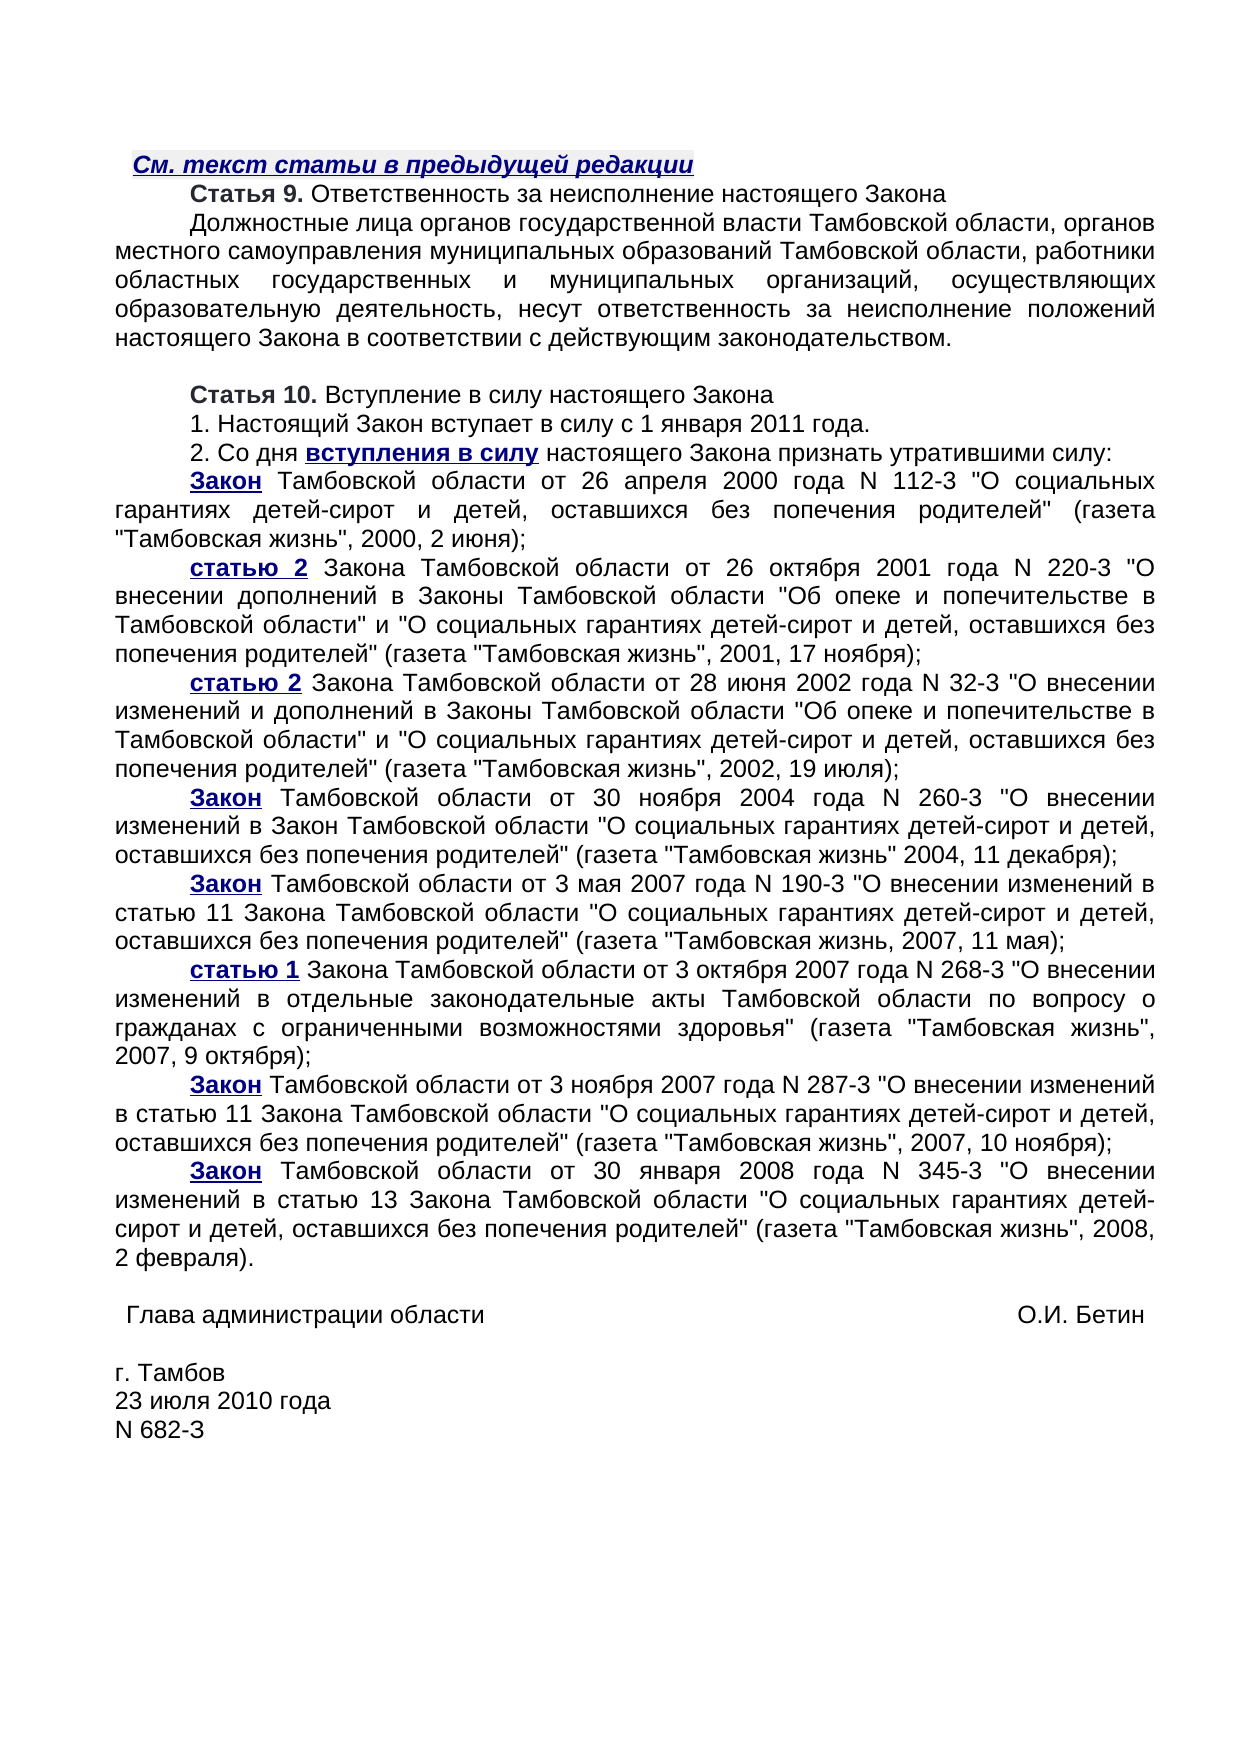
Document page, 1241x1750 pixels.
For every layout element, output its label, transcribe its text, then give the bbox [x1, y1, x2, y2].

text Закон Тамбовской области от 30 января 2008 года N 345-3 "О внесении изменений в статью 13 Закона Тамбовской области "О социальных гарантиях детей-сирот и детей, оставшихся без попечения родителей" (газета "Тамбовская жизнь", 2008, 2 февраля). [114, 1156, 1157, 1271]
text N 682-З [114, 1415, 1157, 1444]
table_header Глава администрации области [115, 1300, 809, 1329]
text статью 2 Закона Тамбовской области от 26 октября 2001 года N 220-3 "О внесении дополнений в Законы Тамбовской области "Об опеке и попечительстве в Тамбовской области" и "О социальных гарантиях детей-сирот и детей, оставшихся без попечения родителей" (газета "Тамбовская жизнь", 2001, 17 ноября); [114, 552, 1157, 667]
text Статья 9. Ответственность за неисполнение настоящего Закона [189, 179, 1157, 207]
text статью 1 Закона Тамбовской области от 3 октября 2007 года N 268-3 "О внесении изменений в отдельные законодательные акты Тамбовской области по вопросу о гражданах с ограниченными возможностями здоровья" (газета "Тамбовская жизнь", 2007, 9 октября); [114, 955, 1157, 1070]
text 1. Настоящий Закон вступает в силу с 1 января 2011 года. [114, 409, 1157, 437]
text 2. Со дня вступления в силу настоящего Закона признать утратившими силу: [114, 437, 1157, 466]
text 23 июля 2010 года [114, 1386, 1157, 1415]
text Закон Тамбовской области от 3 мая 2007 года N 190-3 "О внесении изменений в статью 11 Закона Тамбовской области "О социальных гарантиях детей-сирот и детей, оставшихся без попечения родителей" (газета "Тамбовская жизнь, 2007, 11 мая); [114, 869, 1157, 955]
text См. текст статьи в предыдущей редакции [694, 150, 1157, 179]
text г. Тамбов [114, 1357, 1157, 1386]
table_header О.И. Бетин [809, 1300, 1156, 1329]
text статью 2 Закона Тамбовской области от 28 июня 2002 года N 32-3 "О внесении изменений и дополнений в Законы Тамбовской области "Об опеке и попечительстве в Тамбовской области" и "О социальных гарантиях детей-сирот и детей, оставшихся без попечения родителей" (газета "Тамбовская жизнь", 2002, 19 июля); [114, 667, 1157, 782]
text Закон Тамбовской области от 26 апреля 2000 года N 112-3 "О социальных гарантиях детей-сирот и детей, оставшихся без попечения родителей" (газета "Тамбовская жизнь", 2000, 2 июня); [114, 466, 1157, 552]
text Должностные лица органов государственной власти Тамбовской области, органов местного самоуправления муниципальных образований Тамбовской области, работники областных государственных и муниципальных организаций, осуществляющих образовательную деятельность, несут ответственность за неисполнение положений настоящего Закона в соответствии с действующим законодательством. [114, 207, 1157, 351]
text Статья 10. Вступление в силу настоящего Закона [189, 380, 1157, 409]
text Закон Тамбовской области от 3 ноября 2007 года N 287-3 "О внесении изменений в статью 11 Закона Тамбовской области "О социальных гарантиях детей-сирот и детей, оставшихся без попечения родителей" (газета "Тамбовская жизнь", 2007, 10 ноября); [114, 1070, 1157, 1156]
text Закон Тамбовской области от 30 ноября 2004 года N 260-3 "О внесении изменений в Закон Тамбовской области "О социальных гарантиях детей-сирот и детей, оставшихся без попечения родителей" (газета "Тамбовская жизнь" 2004, 11 декабря); [114, 782, 1157, 869]
